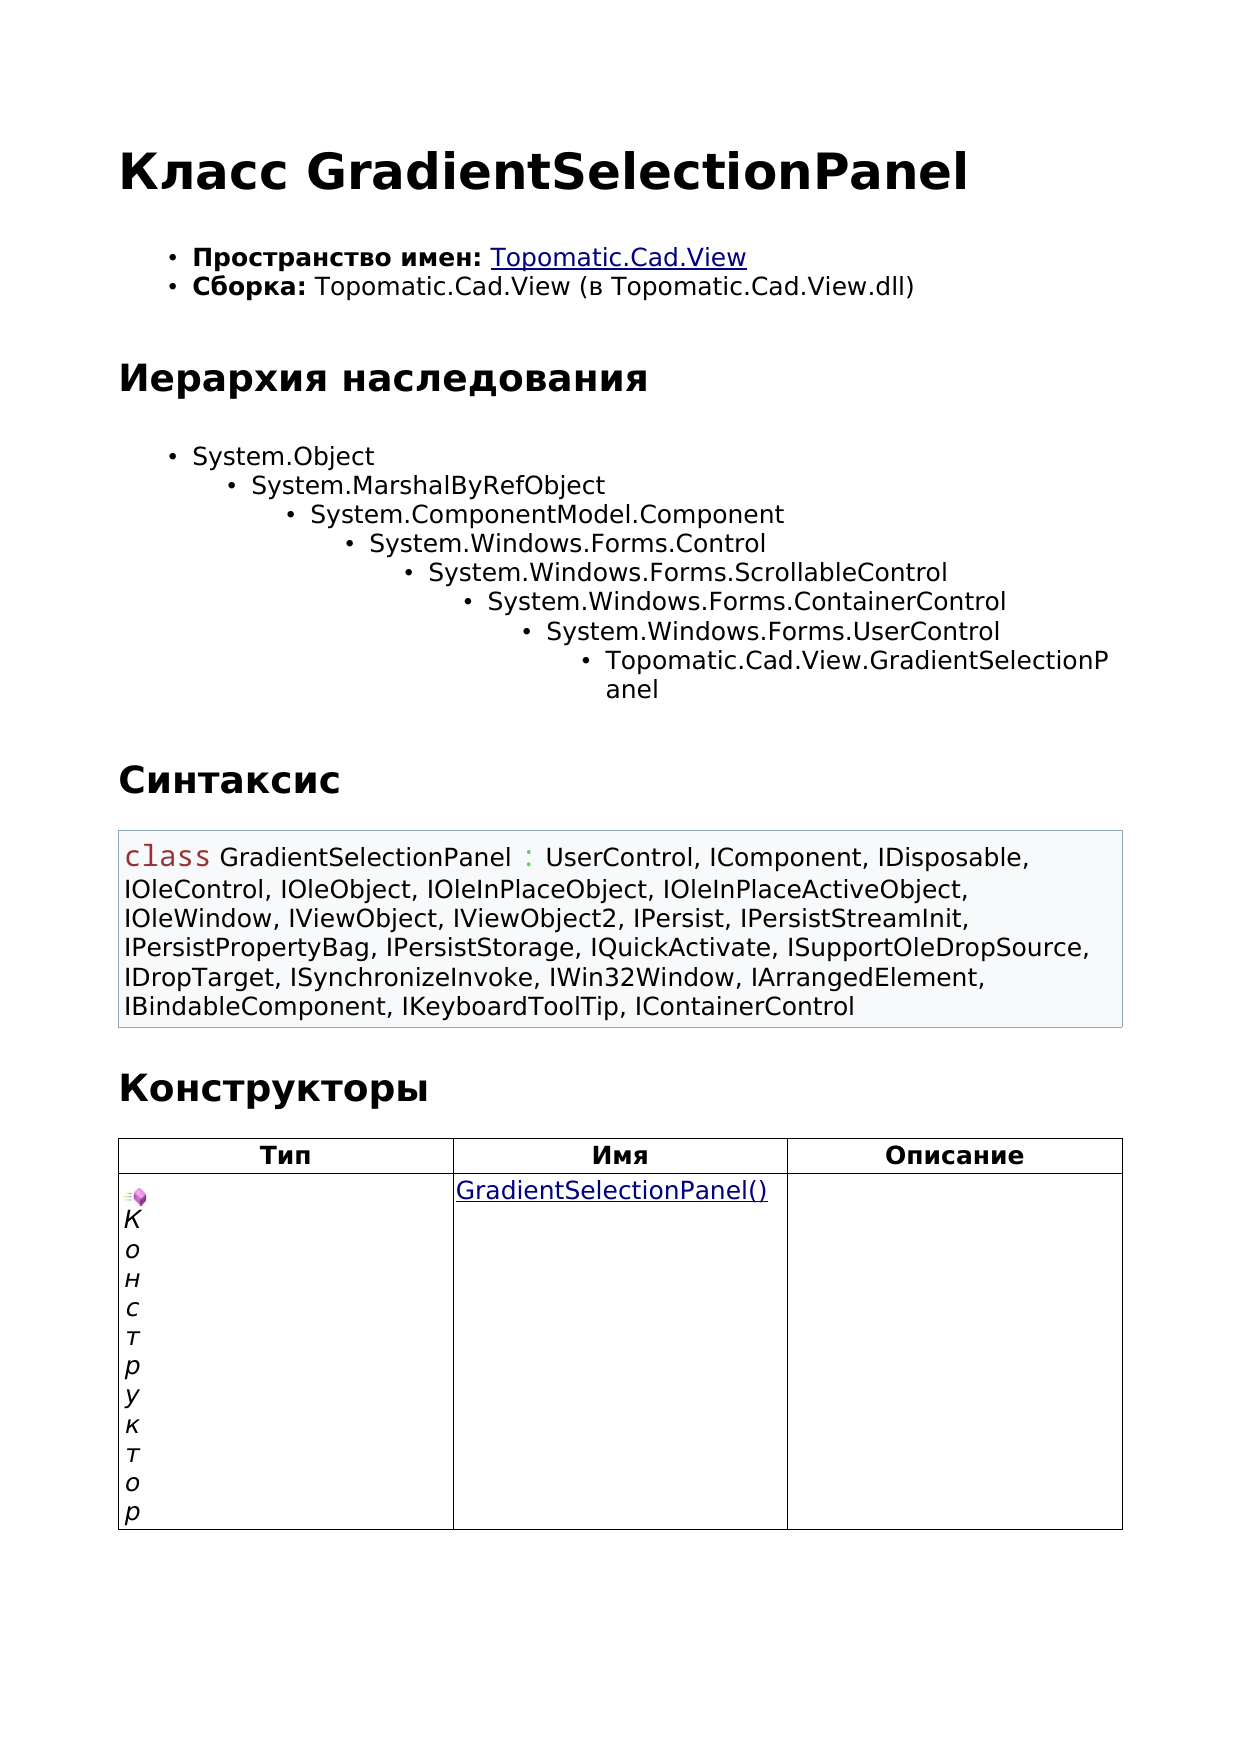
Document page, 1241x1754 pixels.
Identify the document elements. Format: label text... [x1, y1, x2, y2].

table_header class GradientSelectionPanel : UserControl, IComponent, IDisposable, IOleControl, IOleObject, IOleInPlaceObject, IOleInPlaceActiveObject, IOleWindow, IViewObject, IViewObject2, IPersist, IPersistStreamInit, IPersistPropertyBag, IPersistStorage, IQuickActivate, ISupportOleDropSource, IDropTarget, ISynchronizeInvoke, IWin32Window, IArrangedElement, IBindableComponent, IKeyboardToolTip, IContainerControl [119, 831, 1122, 1027]
list System.MarshalByRefObject [236, 471, 1122, 500]
list Сборка: Topomatic.Cad.View (в Topomatic.Cad.View.dll) [177, 272, 1122, 302]
list System.Windows.Forms.ContainerControl [472, 588, 1122, 617]
table_header Тип [119, 1139, 453, 1173]
table_cell [119, 1174, 453, 1529]
list System.Windows.Forms.UserControl [531, 617, 1122, 646]
picture [121, 1188, 147, 1206]
subtitle Синтаксис [118, 759, 1122, 802]
table_header Описание [788, 1139, 1122, 1173]
table_header Имя [454, 1139, 787, 1173]
list Пространство имен: Topomatic.Cad.View [177, 243, 1122, 272]
list System.Windows.Forms.Control [354, 529, 1122, 558]
table_cell [788, 1174, 1122, 1529]
table_cell GradientSelectionPanel() [454, 1174, 787, 1529]
subtitle Конструкторы [118, 1067, 1122, 1111]
list System.Windows.Forms.ScrollableControl [413, 558, 1122, 588]
subtitle Иерархия наследования [118, 356, 1122, 400]
list System.ComponentModel.Component [295, 500, 1122, 529]
list System.Object [177, 442, 1122, 471]
list Topomatic.Cad.View.GradientSelectionPanel [591, 646, 1122, 704]
subtitle Класс GradientSelectionPanel [118, 143, 1122, 201]
